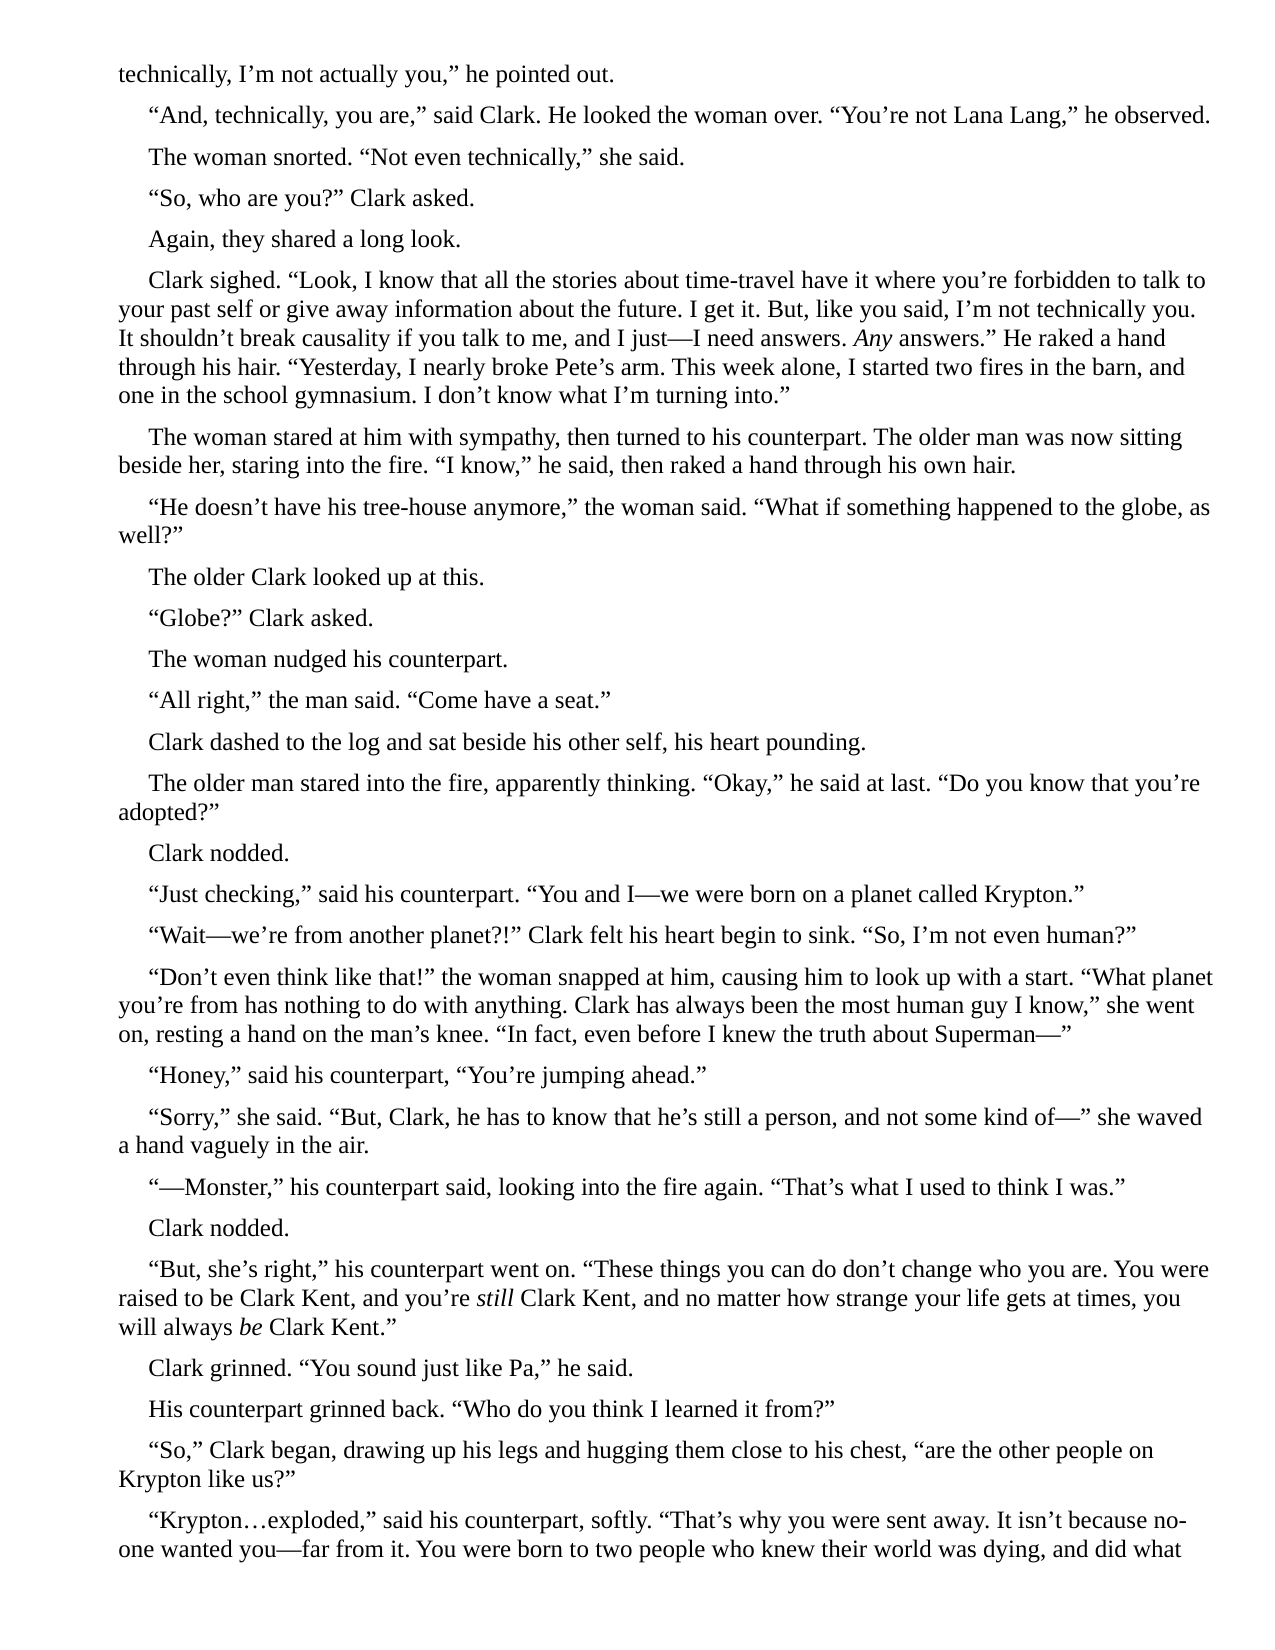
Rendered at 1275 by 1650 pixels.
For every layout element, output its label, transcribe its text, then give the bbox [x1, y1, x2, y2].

text The older Clark looked up at this. [118, 562, 1216, 590]
text “And, technically, you are,” said Clark. He looked the woman over. “You’re not Lana Lang,” he observed. [118, 100, 1216, 129]
text Clark nodded. [118, 1213, 1216, 1242]
text “So,” Clark began, drawing up his legs and hugging them close to his chest, “are the other people on Krypton like us?” [118, 1435, 1216, 1493]
text His counterpart grinned back. “Who do you think I learned it from?” [118, 1394, 1216, 1423]
text The older man stared into the fire, apparently thinking. “Okay,” he said at last. “Do you know that you’re adopted?” [118, 768, 1216, 825]
text “He doesn’t have his tree-house anymore,” the woman said. “What if something happened to the globe, as well?” [118, 492, 1216, 549]
text The woman stared at him with sympathy, then turned to his counterpart. The older man was now sitting beside her, staring into the fire. “I know,” he said, then raked a hand through his own hair. [118, 422, 1216, 479]
text “Wait—we’re from another planet?!” Clark felt his heart begin to sink. “So, I’m not even human?” [118, 920, 1216, 949]
text The woman nudged his counterpart. [118, 644, 1216, 673]
text technically, I’m not actually you,” he pointed out. [118, 59, 1216, 88]
text “Krypton…exploded,” said his counterpart, softly. “That’s why you were sent away. It isn’t because no-one wanted you—far from it. You were born to two people who knew their world was dying, and did what [118, 1505, 1216, 1563]
text “Honey,” said his counterpart, “You’re jumping ahead.” [118, 1060, 1216, 1089]
text “All right,” the man said. “Come have a seat.” [118, 685, 1216, 714]
text “But, she’s right,” his counterpart went on. “These things you can do don’t change who you are. You were raised to be Clark Kent, and you’re still Clark Kent, and no matter how strange your life gets at times, you will always be Clark Kent.” [118, 1254, 1216, 1340]
text “Globe?” Clark asked. [118, 603, 1216, 632]
text “So, who are you?” Clark asked. [118, 183, 1216, 212]
text “Just checking,” said his counterpart. “You and I—we were born on a planet called Krypton.” [118, 879, 1216, 908]
text Clark dashed to the log and sat beside his other self, his heart pounding. [118, 727, 1216, 755]
text Clark nodded. [118, 838, 1216, 867]
text Clark grinned. “You sound just like Pa,” he said. [118, 1353, 1216, 1382]
text Clark sighed. “Look, I know that all the stories about time-travel have it where you’re forbidden to talk to your past self or give away information about the future. I get it. But, like you said, I’m not technically you. It shouldn’t break causality if you talk to me, and I just—I need answers. Any answers.” He raked a hand through his hair. “Yesterday, I nearly broke Pete’s arm. This week alone, I started two fires in the barn, and one in the school gymnasium. I don’t know what I’m turning into.” [118, 265, 1216, 409]
text The woman snorted. “Not even technically,” she said. [118, 142, 1216, 170]
text “—Monster,” his counterpart said, looking into the fire again. “That’s what I used to think I was.” [118, 1172, 1216, 1200]
text “Don’t even think like that!” the woman snapped at him, causing him to look up with a start. “What planet you’re from has nothing to do with anything. Clark has always been the most human guy I know,” she went on, resting a hand on the man’s knee. “In fact, even before I knew the truth about Superman—” [118, 962, 1216, 1048]
text Again, they shared a long look. [118, 224, 1216, 253]
text “Sorry,” she said. “But, Clark, he has to know that he’s still a person, and not some kind of—” she waved a hand vaguely in the air. [118, 1102, 1216, 1159]
